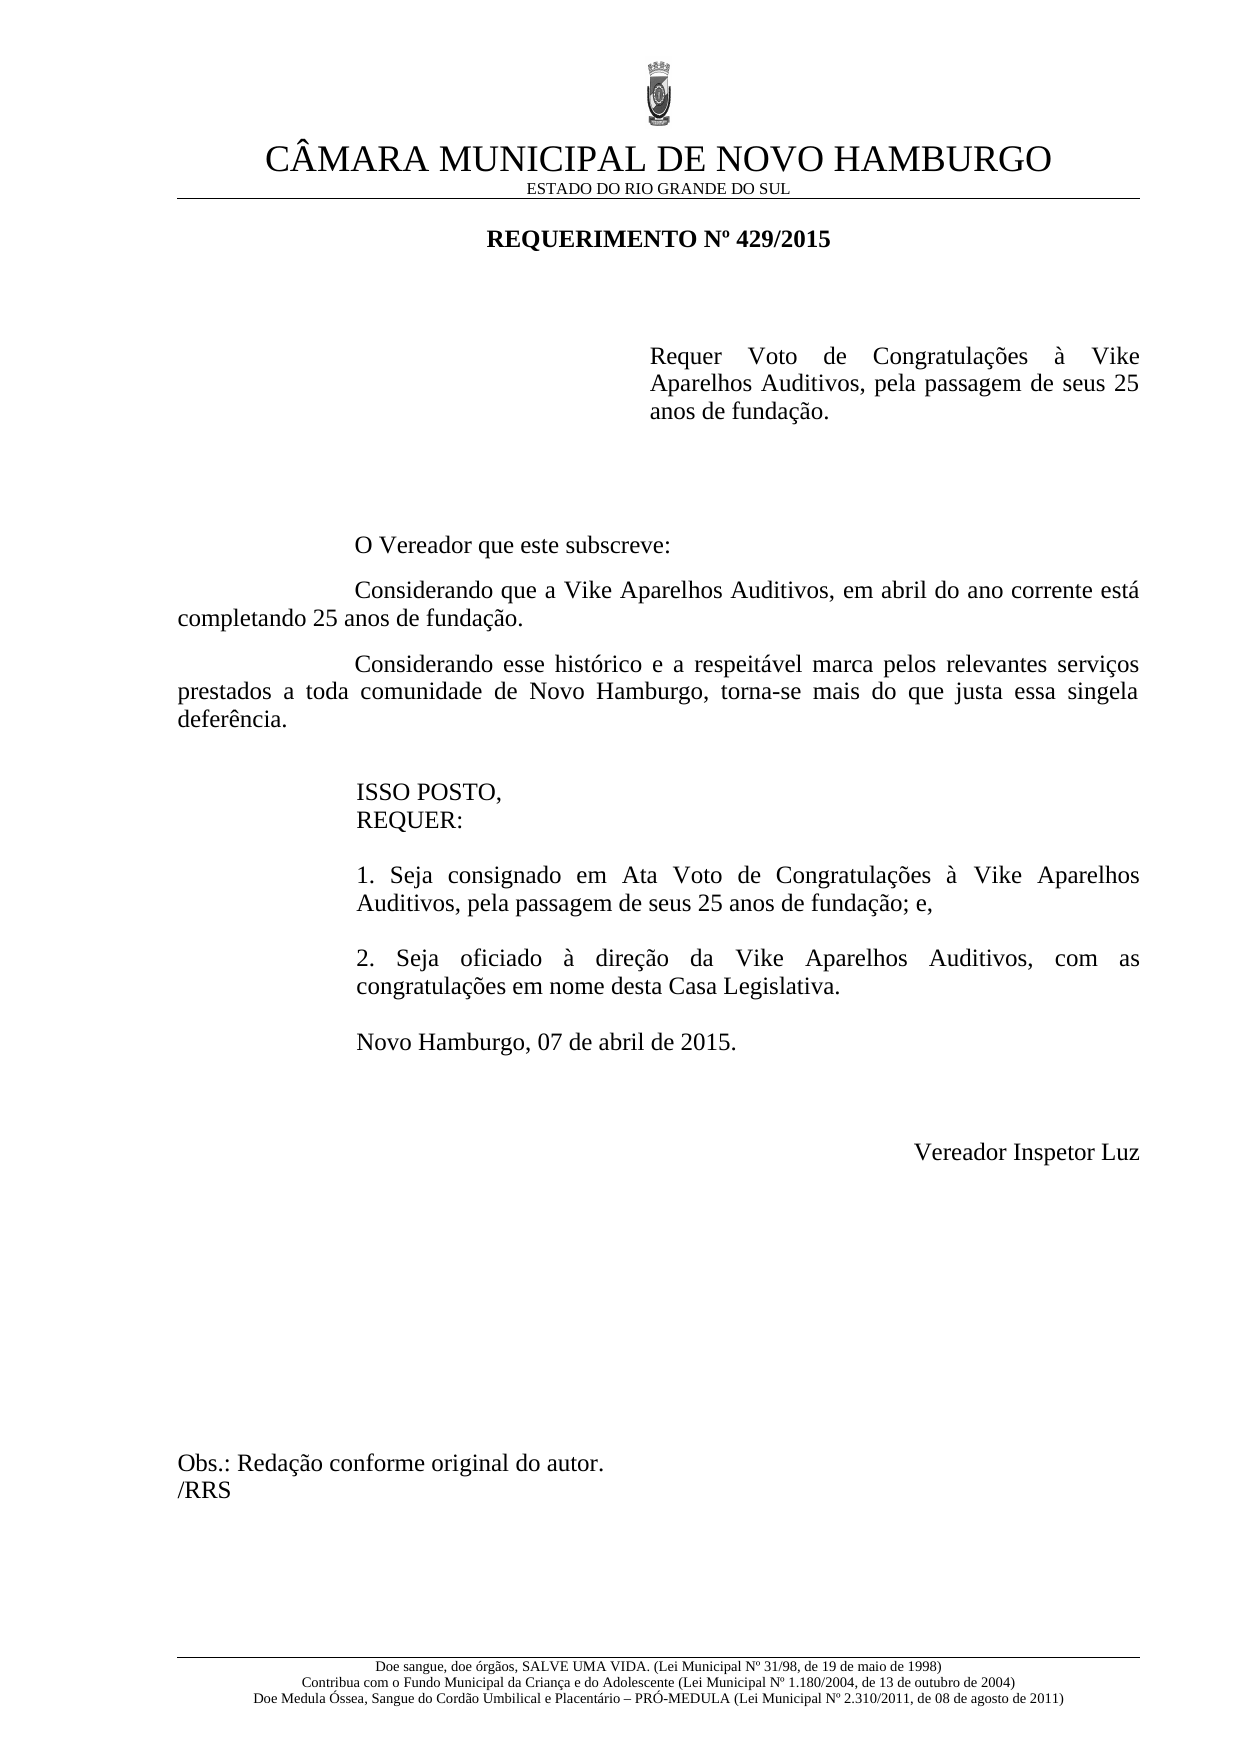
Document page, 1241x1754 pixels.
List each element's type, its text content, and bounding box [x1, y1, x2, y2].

title REQUERIMENTO Nº 429/2015 [177, 226, 1140, 253]
text REQUER: [356, 806, 1140, 834]
text 1. Seja consignado em Ata Voto de Congratulações à Vike Aparelhos Auditivos, pela passagem de seus 25 anos de fundação; e, [356, 861, 1140, 917]
text O Vereador que este subscreve: [177, 531, 1140, 559]
text Considerando que a Vike Aparelhos Auditivos, em abril do ano corrente está completando 25 anos de fundação. [177, 577, 1140, 632]
text Requer Voto de Congratulações à Vike Aparelhos Auditivos, pela passagem de seus 25 anos de fundação. [649, 342, 1140, 425]
list 2. Seja oficiado à direção da Vike Aparelhos Auditivos, com as congratulações em nome desta Casa Legislativa. [356, 944, 1140, 1000]
text Considerando esse histórico e a respeitável marca pelos relevantes serviços prestados a toda comunidade de Novo Hamburgo, torna-se mais do que justa essa singela deferência. [177, 650, 1140, 733]
text /RRS [177, 1476, 1140, 1504]
text Novo Hamburgo, 07 de abril de 2015. [356, 1028, 1140, 1055]
text Vereador Inspetor Luz [177, 1138, 1140, 1166]
text Obs.: Redação conforme original do autor. [177, 1449, 1140, 1476]
text ISSO POSTO, [356, 778, 1140, 806]
